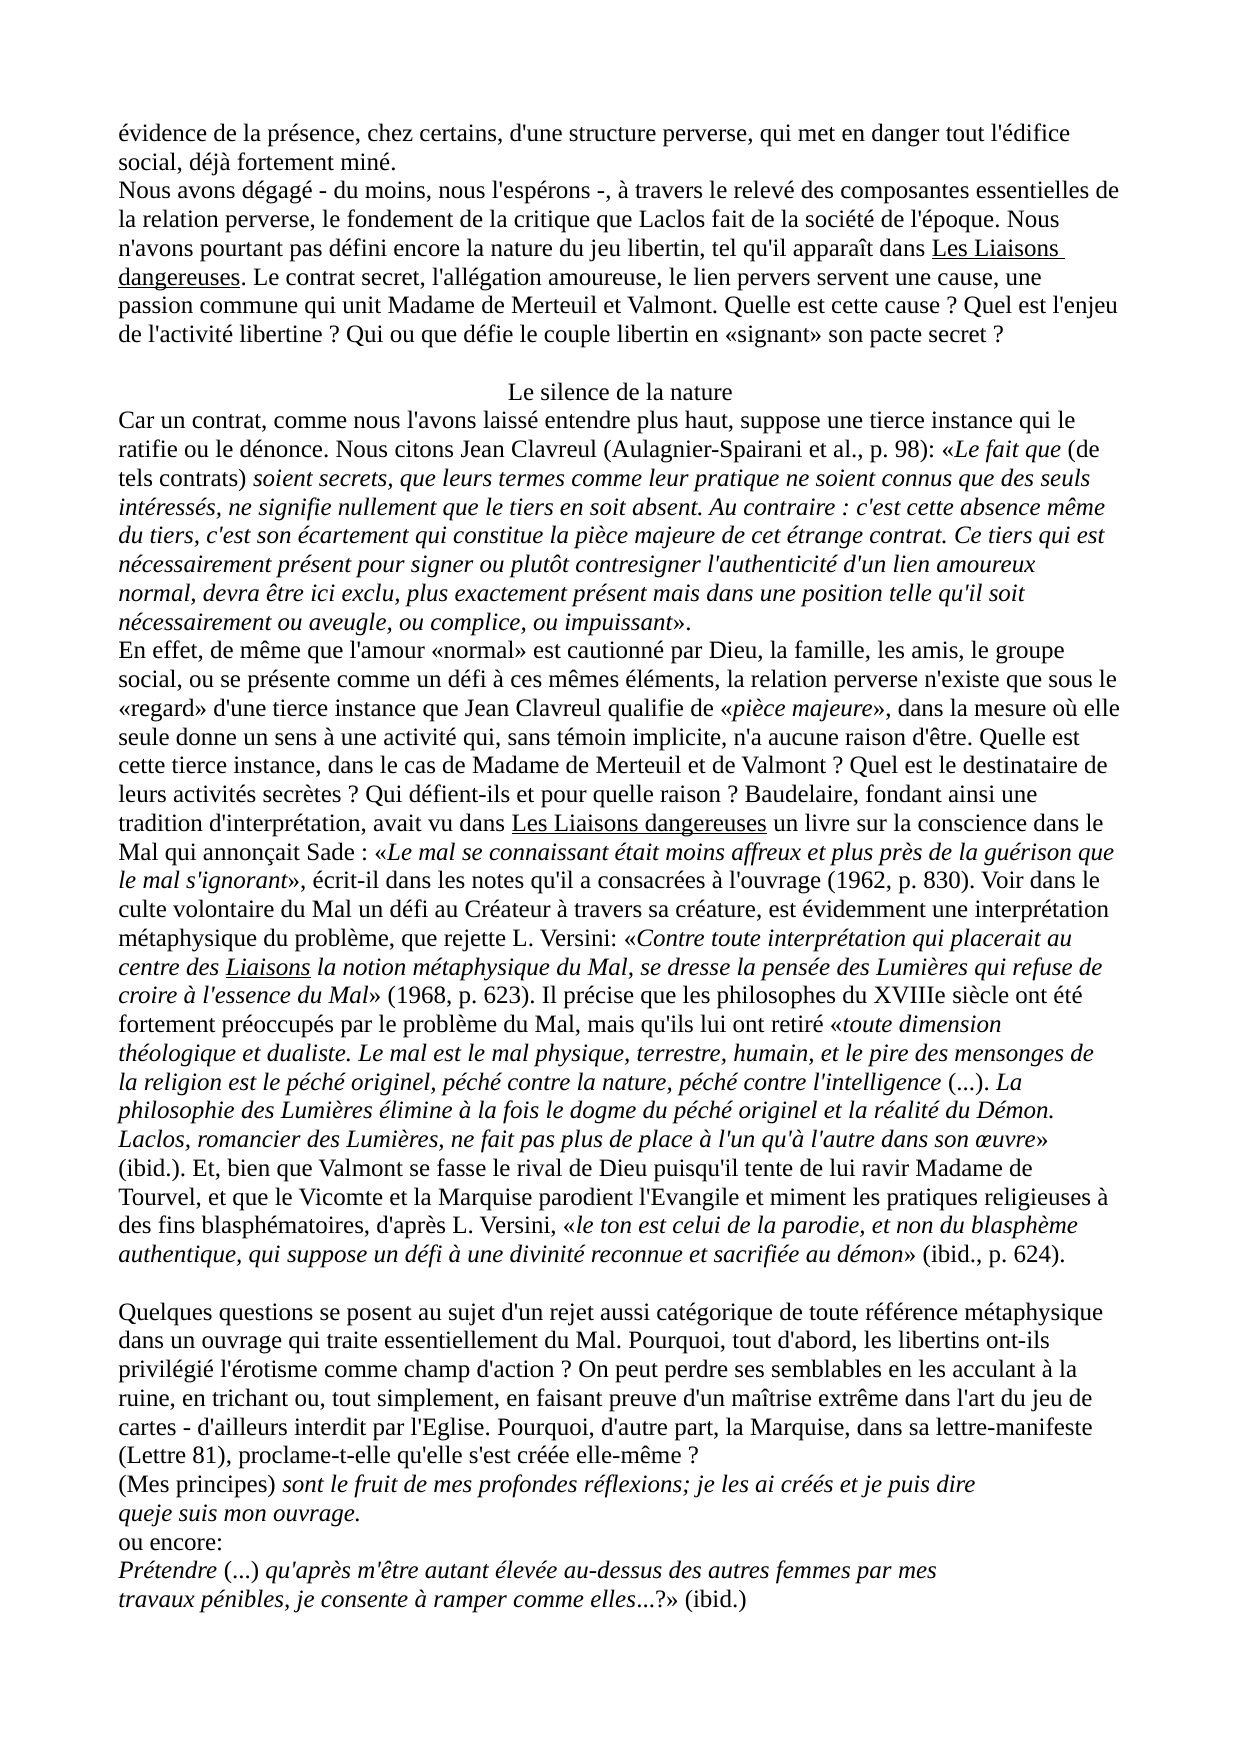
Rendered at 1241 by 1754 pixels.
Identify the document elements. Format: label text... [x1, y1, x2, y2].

text Prétendre (...) qu'après m'être autant élevée au-dessus des autres femmes par mes travaux pénibles, je consente à ramper comme elles...?» (ibid.) [118, 1556, 1122, 1613]
text Quelques questions se posent au sujet d'un rejet aussi catégorique de toute référence métaphysique dans un ouvrage qui traite essentiellement du Mal. Pourquoi, tout d'abord, les libertins ont-ils privilégié l'érotisme comme champ d'action ? On peut perdre ses semblables en les acculant à la ruine, en trichant ou, tout simplement, en faisant preuve d'un maîtrise extrême dans l'art du jeu de cartes - d'ailleurs interdit par l'Eglise. Pourquoi, d'autre part, la Marquise, dans sa lettre-manifeste (Lettre 81), proclame-t-elle qu'elle s'est créée elle-même ? [118, 1297, 1122, 1469]
text ou encore: [118, 1527, 1122, 1556]
text Car un contrat, comme nous l'avons laissé entendre plus haut, suppose une tierce instance qui le ratifie ou le dénonce. Nous citons Jean Clavreul (Aulagnier-Spairani et al., p. 98): «Le fait que (de tels contrats) soient secrets, que leurs termes comme leur pratique ne soient connus que des seuls intéressés, ne signifie nullement que le tiers en soit absent. Au contraire : c'est cette absence même du tiers, c'est son écartement qui constitue la pièce majeure de cet étrange contrat. Ce tiers qui est nécessairement présent pour signer ou plutôt contresigner l'authenticité d'un lien amoureux normal, devra être ici exclu, plus exactement présent mais dans une position telle qu'il soit nécessairement ou aveugle, ou complice, ou impuissant». [118, 406, 1122, 636]
text évidence de la présence, chez certains, d'une structure perverse, qui met en danger tout l'édifice social, déjà fortement miné. [118, 118, 1122, 176]
text (Mes principes) sont le fruit de mes profondes réflexions; je les ai créés et je puis dire queje suis mon ouvrage. [118, 1469, 1122, 1527]
text Nous avons dégagé - du moins, nous l'espérons -, à travers le relevé des composantes essentielles de la relation perverse, le fondement de la critique que Laclos fait de la société de l'époque. Nous n'avons pourtant pas défini encore la nature du jeu libertin, tel qu'il apparaît dans Les Liaisons dangereuses. Le contrat secret, l'allégation amoureuse, le lien pervers servent une cause, une passion commune qui unit Madame de Merteuil et Valmont. Quelle est cette cause ? Quel est l'enjeu de l'activité libertine ? Qui ou que défie le couple libertin en «signant» son pacte secret ? [118, 176, 1122, 348]
text En effet, de même que l'amour «normal» est cautionné par Dieu, la famille, les amis, le groupe social, ou se présente comme un défi à ces mêmes éléments, la relation perverse n'existe que sous le «regard» d'une tierce instance que Jean Clavreul qualifie de «pièce majeure», dans la mesure où elle seule donne un sens à une activité qui, sans témoin implicite, n'a aucune raison d'être. Quelle est cette tierce instance, dans le cas de Madame de Merteuil et de Valmont ? Quel est le destinataire de leurs activités secrètes ? Qui défient-ils et pour quelle raison ? Baudelaire, fondant ainsi une tradition d'interprétation, avait vu dans Les Liaisons dangereuses un livre sur la conscience dans le Mal qui annonçait Sade : «Le mal se connaissant était moins affreux et plus près de la guérison que le mal s'ignorant», écrit-il dans les notes qu'il a consacrées à l'ouvrage (1962, p. 830). Voir dans le culte volontaire du Mal un défi au Créateur à travers sa créature, est évidemment une interprétation métaphysique du problème, que rejette L. Versini: «Contre toute interprétation qui placerait au centre des Liaisons la notion métaphysique du Mal, se dresse la pensée des Lumières qui refuse de croire à l'essence du Mal» (1968, p. 623). Il précise que les philosophes du XVIIIe siècle ont été fortement préoccupés par le problème du Mal, mais qu'ils lui ont retiré «toute dimension théologique et dualiste. Le mal est le mal physique, terrestre, humain, et le pire des mensonges de la religion est le péché originel, péché contre la nature, péché contre l'intelligence (...). La philosophie des Lumières élimine à la fois le dogme du péché originel et la réalité du Démon. Laclos, romancier des Lumières, ne fait pas plus de place à l'un qu'à l'autre dans son œuvre» (ibid.). Et, bien que Valmont se fasse le rival de Dieu puisqu'il tente de lui ravir Madame de Tourvel, et que le Vicomte et la Marquise parodient l'Evangile et miment les pratiques religieuses à des fins blasphématoires, d'après L. Versini, «le ton est celui de la parodie, et non du blasphème authentique, qui suppose un défi à une divinité reconnue et sacrifiée au démon» (ibid., p. 624). [118, 636, 1122, 1268]
text Le silence de la nature [118, 377, 1122, 406]
